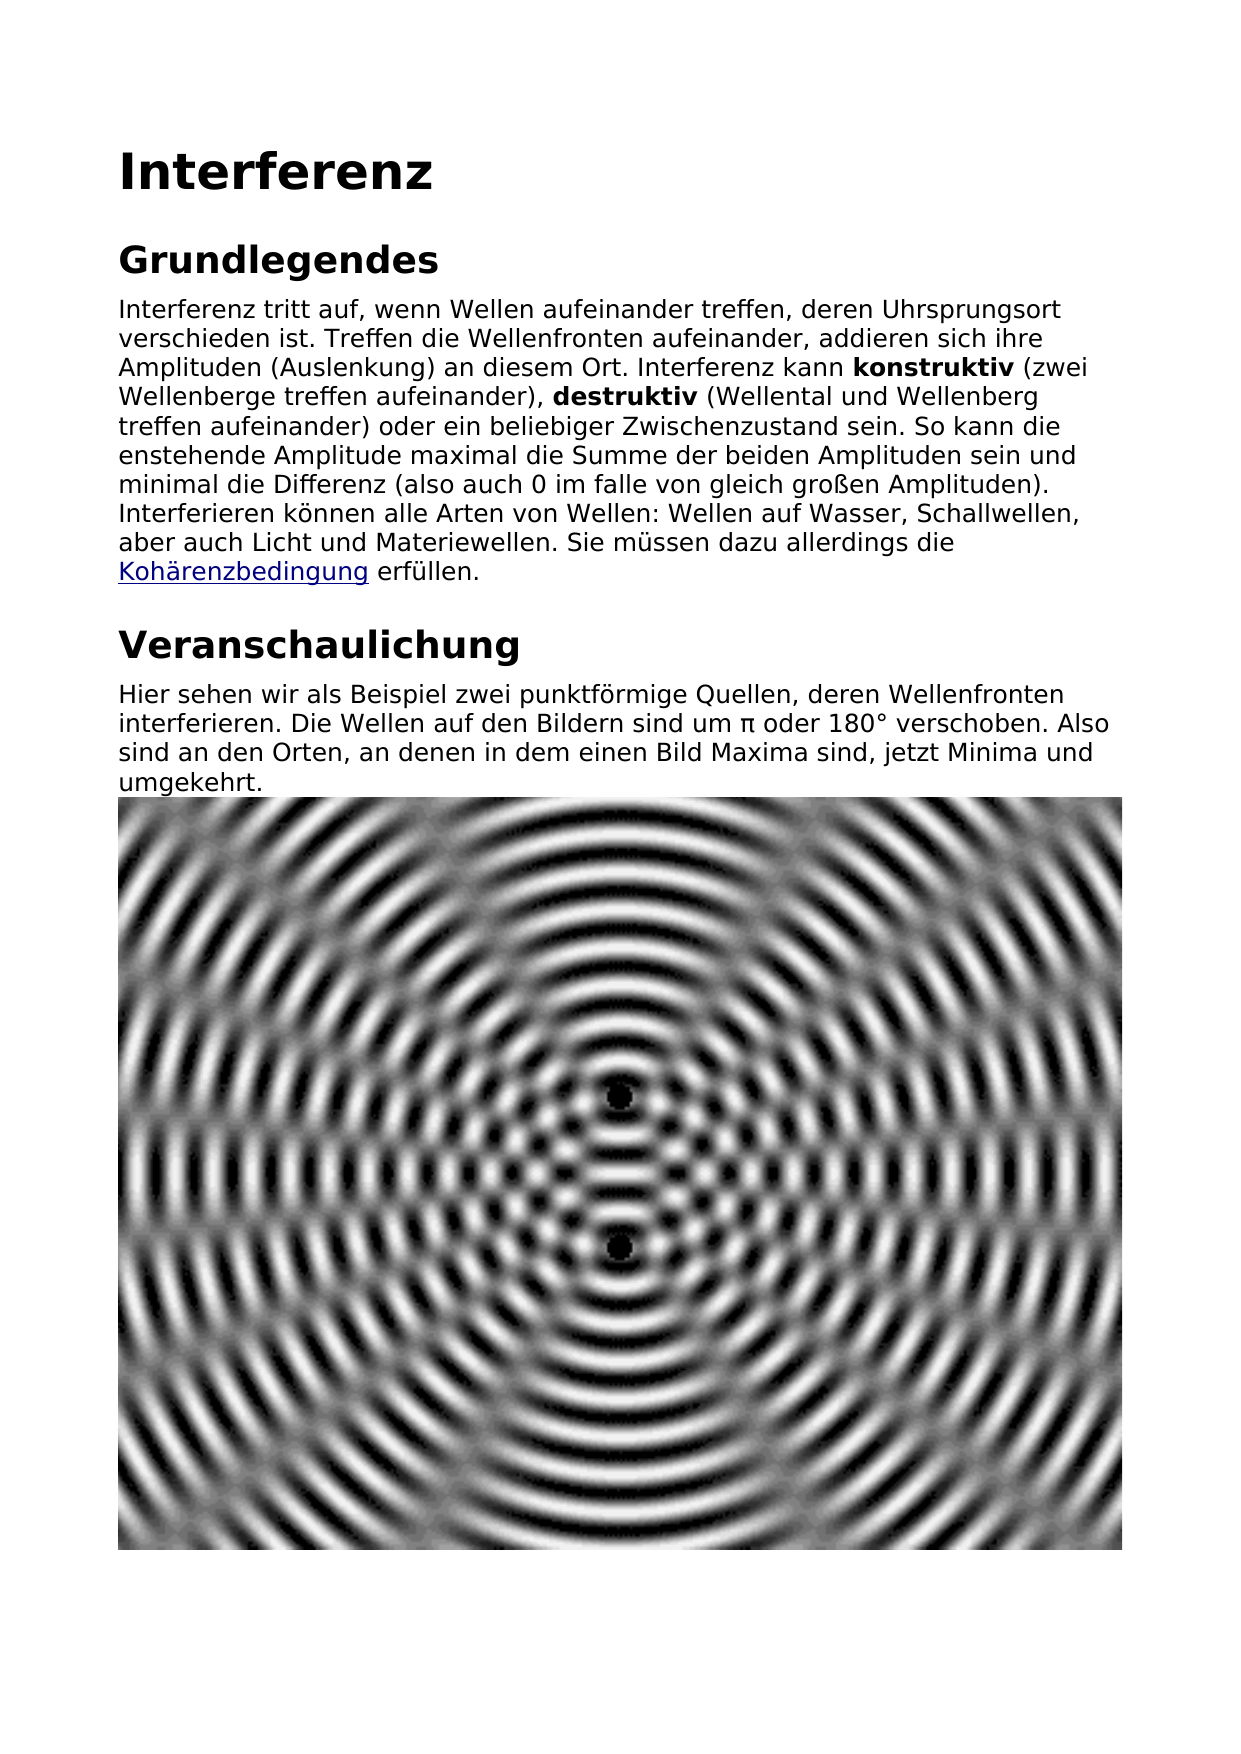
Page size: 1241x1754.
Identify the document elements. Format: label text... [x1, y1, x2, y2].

text Hier sehen wir als Beispiel zwei punktförmige Quellen, deren Wellenfronten interferieren. Die Wellen auf den Bildern sind um π oder 180° verschoben. Also sind an den Orten, an denen in dem einen Bild Maxima sind, jetzt Minima und umgekehrt. [118, 680, 1122, 797]
picture [118, 797, 1123, 1550]
subtitle Interferenz [118, 143, 1122, 201]
subtitle Grundlegendes [118, 239, 1122, 282]
text Interferenz tritt auf, wenn Wellen aufeinander treffen, deren Uhrsprungsort verschieden ist. Treffen die Wellenfronten aufeinander, addieren sich ihre Amplituden (Auslenkung) an diesem Ort. Interferenz kann konstruktiv (zwei Wellenberge treffen aufeinander), destruktiv (Wellental und Wellenberg treffen aufeinander) oder ein beliebiger Zwischenzustand sein. So kann die enstehende Amplitude maximal die Summe der beiden Amplituden sein und minimal die Differenz (also auch 0 im falle von gleich großen Amplituden). Interferieren können alle Arten von Wellen: Wellen auf Wasser, Schallwellen, aber auch Licht und Materiewellen. Sie müssen dazu allerdings die Kohärenzbedingung erfüllen. [118, 295, 1122, 587]
subtitle Veranschaulichung [118, 624, 1122, 668]
text [118, 1550, 1122, 1556]
